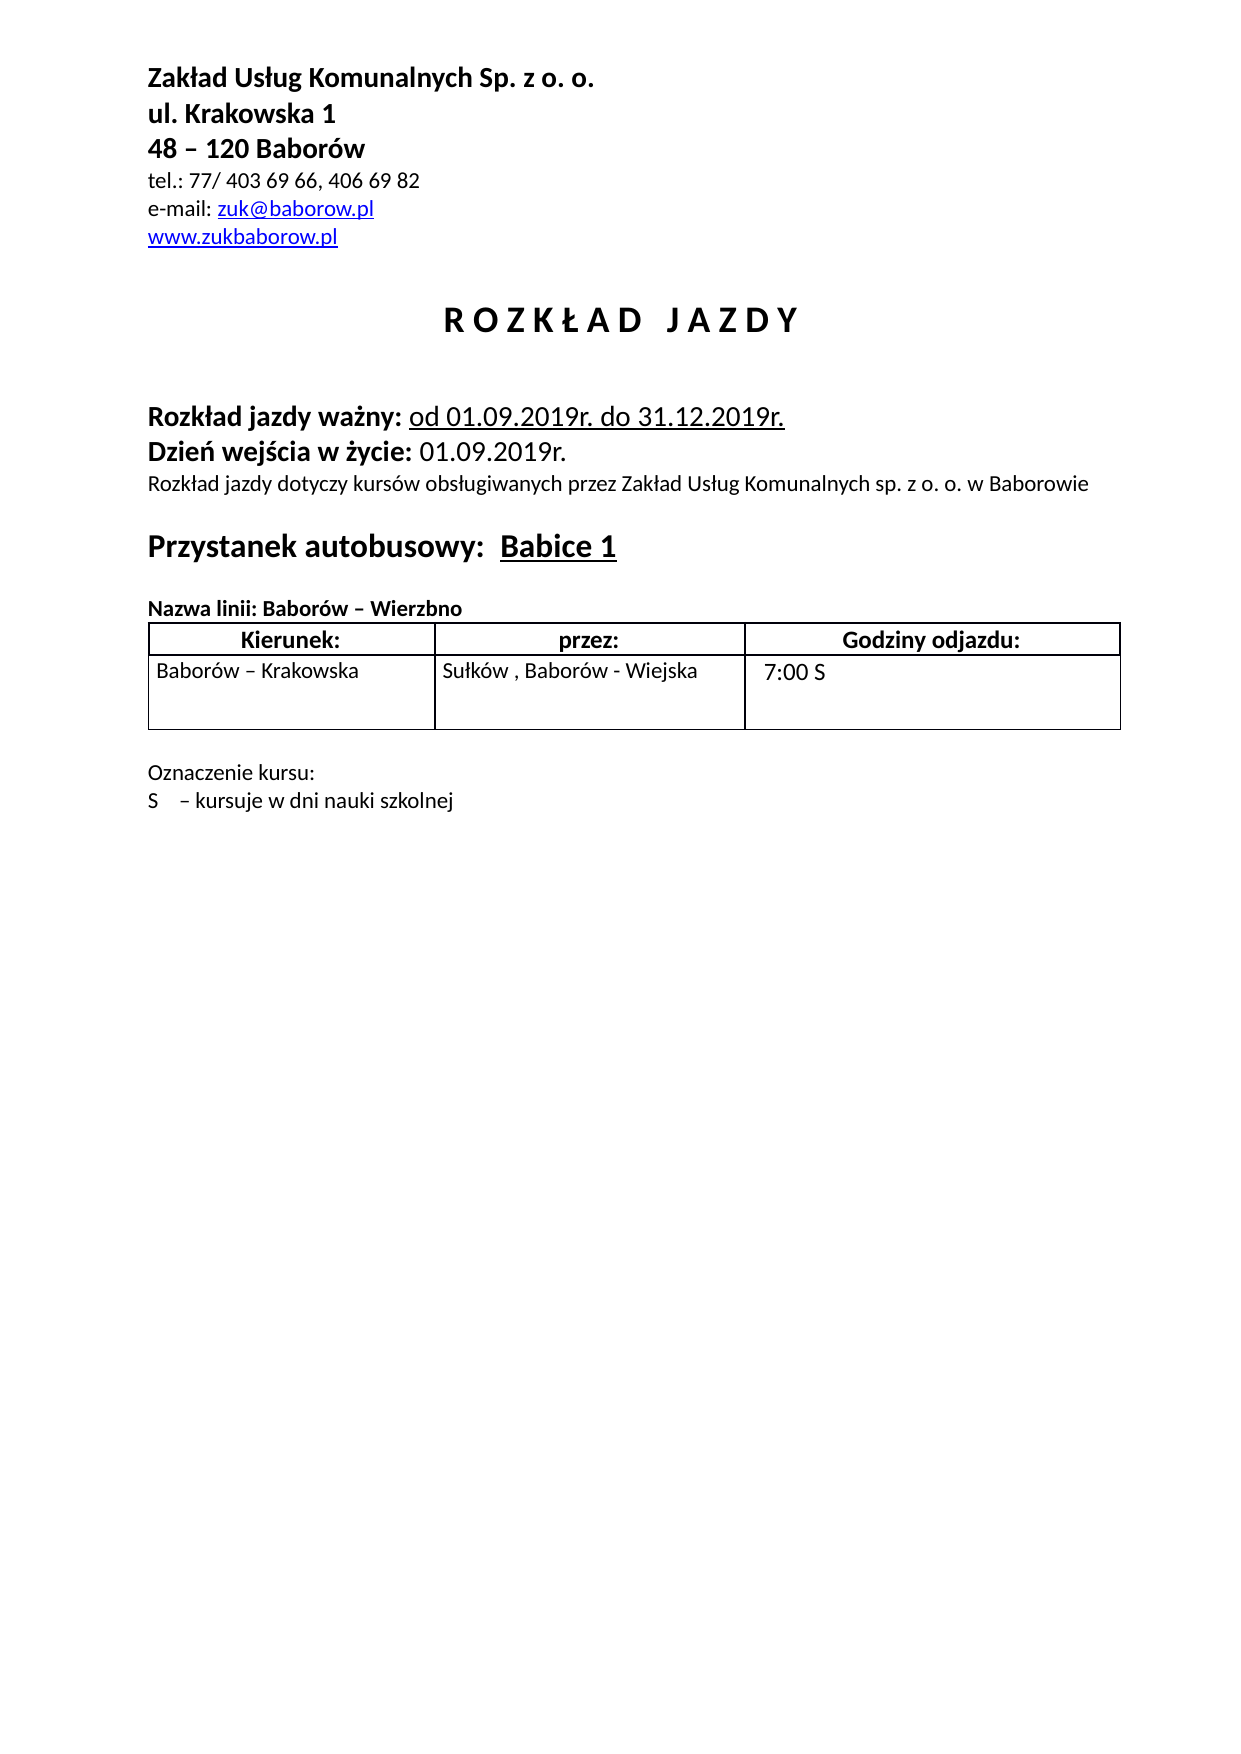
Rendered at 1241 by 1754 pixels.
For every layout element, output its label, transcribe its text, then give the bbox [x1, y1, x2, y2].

text Rozkład jazdy dotyczy kursów obsługiwanych przez Zakład Usług Komunalnych sp. z o. o. w Baborowie [100, 469, 1092, 497]
text e-mail: zuk@baborow.pl [148, 194, 1092, 222]
text ul. Krakowska 1 [148, 95, 1092, 130]
text www.zukbaborow.pl [148, 222, 1092, 250]
text R O Z K Ł A D J A Z D Y [148, 296, 1092, 342]
table_cell 7:00 S [746, 656, 1120, 729]
text tel.: 77/ 403 69 66, 406 69 82 [148, 166, 1092, 194]
table_header Kierunek: [150, 624, 434, 654]
text Zakład Usług Komunalnych Sp. z o. o. [148, 59, 1092, 95]
text 48 – 120 Baborów [148, 130, 1092, 166]
table_cell Baborów – Krakowska [149, 656, 434, 729]
table_header Godziny odjazdu: [746, 624, 1119, 654]
text Dzień wejścia w życie: 01.09.2019r. [148, 433, 1092, 469]
table_header przez: [436, 624, 744, 654]
text S – kursuje w dni nauki szkolnej [148, 786, 1092, 814]
table_cell Sułków , Baborów - Wiejska [436, 656, 744, 729]
text Oznaczenie kursu: [148, 758, 1092, 786]
text Rozkład jazdy ważny: od 01.09.2019r. do 31.12.2019r. [148, 398, 1092, 433]
text Nazwa linii: Baborów – Wierzbno [148, 594, 1092, 622]
text Przystanek autobusowy: Babice 1 [148, 525, 1092, 566]
